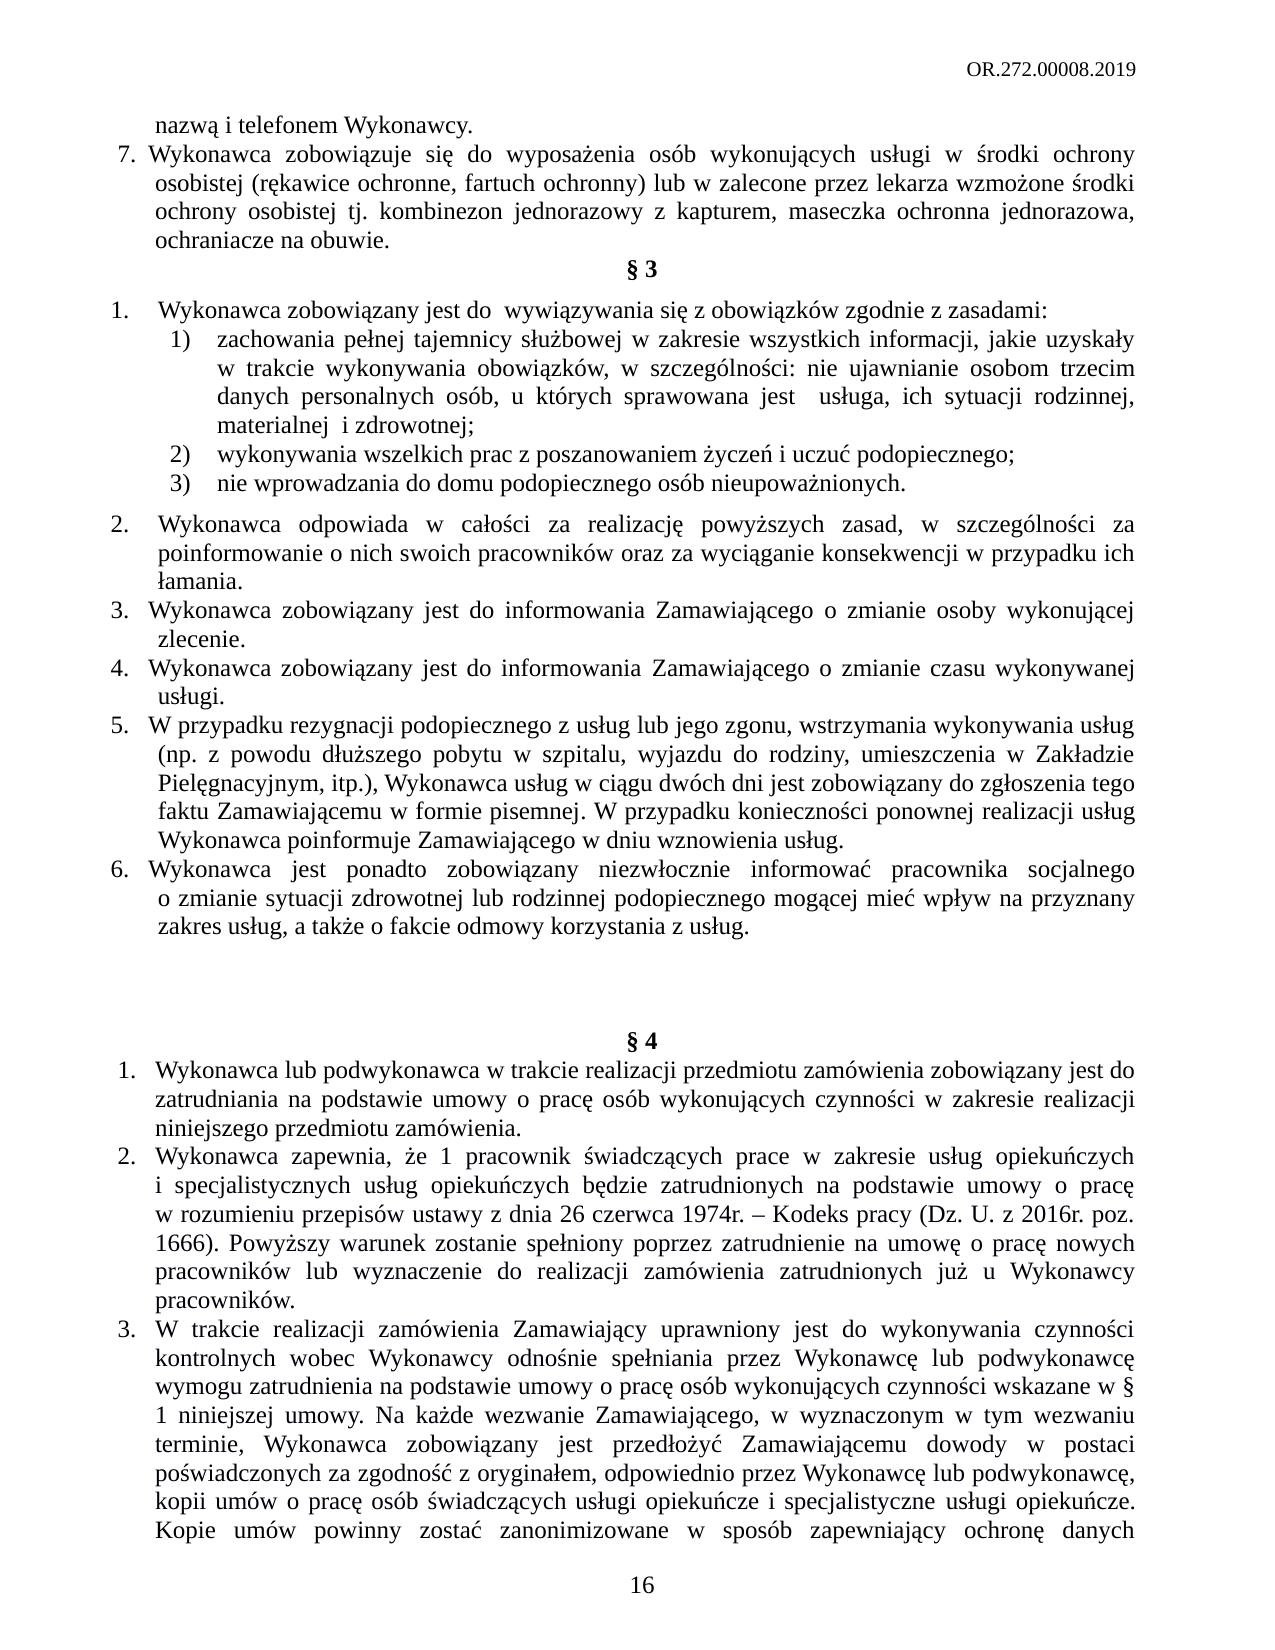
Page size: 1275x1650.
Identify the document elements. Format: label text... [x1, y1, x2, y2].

list Wykonawca zapewnia, że 1 pracownik świadczących prace w zakresie usług opiekuńczych i specjalistycznych usług opiekuńczych będzie zatrudnionych na podstawie umowy o pracę w rozumieniu przepisów ustawy z dnia 26 czerwca 1974r. – Kodeks pracy (Dz. U. z 2016r. poz. 1666). Powyższy warunek zostanie spełniony poprzez zatrudnienie na umowę o pracę nowych pracowników lub wyznaczenie do realizacji zamówienia zatrudnionych już u Wykonawcy pracowników. [117, 1141, 1136, 1314]
list Wykonawca jest ponadto zobowiązany niezwłocznie informować pracownika socjalnego o zmianie sytuacji zdrowotnej lub rodzinnej podopiecznego mogącej mieć wpływ na przyznany zakres usług, a także o fakcie odmowy korzystania z usług. [110, 854, 1136, 940]
list Wykonawca zobowiązany jest do informowania Zamawiającego o zmianie czasu wykonywanej usługi. [110, 653, 1136, 710]
list nie wprowadzania do domu podopiecznego osób nieupoważnionych. [169, 468, 1136, 496]
list Wykonawca zobowiązany jest do informowania Zamawiającego o zmianie osoby wykonującej zlecenie. [110, 595, 1136, 653]
list Wykonawca zobowiązuje się do wyposażenia osób wykonujących usługi w środki ochrony osobistej (rękawice ochronne, fartuch ochronny) lub w zalecone przez lekarza wzmożone środki ochrony osobistej tj. kombinezon jednorazowy z kapturem, maseczka ochronna jednorazowa, ochraniacze na obuwie. [117, 139, 1136, 254]
list Wykonawca lub podwykonawca w trakcie realizacji przedmiotu zamówienia zobowiązany jest do zatrudniania na podstawie umowy o pracę osób wykonujących czynności w zakresie realizacji niniejszego przedmiotu zamówienia. [117, 1055, 1136, 1141]
list zachowania pełnej tajemnicy służbowej w zakresie wszystkich informacji, jakie uzyskały w trakcie wykonywania obowiązków, w szczególności: nie ujawnianie osobom trzecim danych personalnych osób, u których sprawowana jest usługa, ich sytuacji rodzinnej, materialnej i zdrowotnej; [169, 324, 1136, 439]
list W trakcie realizacji zamówienia Zamawiający uprawniony jest do wykonywania czynności kontrolnych wobec Wykonawcy odnośnie spełniania przez Wykonawcę lub podwykonawcę wymogu zatrudnienia na podstawie umowy o pracę osób wykonujących czynności wskazane w § 1 niniejszej umowy. Na każde wezwanie Zamawiającego, w wyznaczonym w tym wezwaniu terminie, Wykonawca zobowiązany jest przedłożyć Zamawiającemu dowody w postaci poświadczonych za zgodność z oryginałem, odpowiednio przez Wykonawcę lub podwykonawcę, kopii umów o pracę osób świadczących usługi opiekuńcze i specjalistyczne usługi opiekuńcze. Kopie umów powinny zostać zanonimizowane w sposób zapewniający ochronę danych [117, 1314, 1136, 1544]
text § 4 [147, 1026, 1136, 1055]
list nazwą i telefonem Wykonawcy. [117, 110, 1136, 139]
list Wykonawca zobowiązany jest do wywiązywania się z obowiązków zgodnie z zasadami: [110, 295, 1136, 324]
list W przypadku rezygnacji podopiecznego z usług lub jego zgonu, wstrzymania wykonywania usług (np. z powodu dłuższego pobytu w szpitalu, wyjazdu do rodziny, umieszczenia w Zakładzie Pielęgnacyjnym, itp.), Wykonawca usług w ciągu dwóch dni jest zobowiązany do zgłoszenia tego faktu Zamawiającemu w formie pisemnej. W przypadku konieczności ponownej realizacji usług Wykonawca poinformuje Zamawiającego w dniu wznowienia usług. [110, 710, 1136, 854]
list wykonywania wszelkich prac z poszanowaniem życzeń i uczuć podopiecznego; [169, 439, 1136, 468]
text § 3 [147, 254, 1136, 283]
list Wykonawca odpowiada w całości za realizację powyższych zasad, w szczególności za poinformowanie o nich swoich pracowników oraz za wyciąganie konsekwencji w przypadku ich łamania. [110, 509, 1136, 595]
